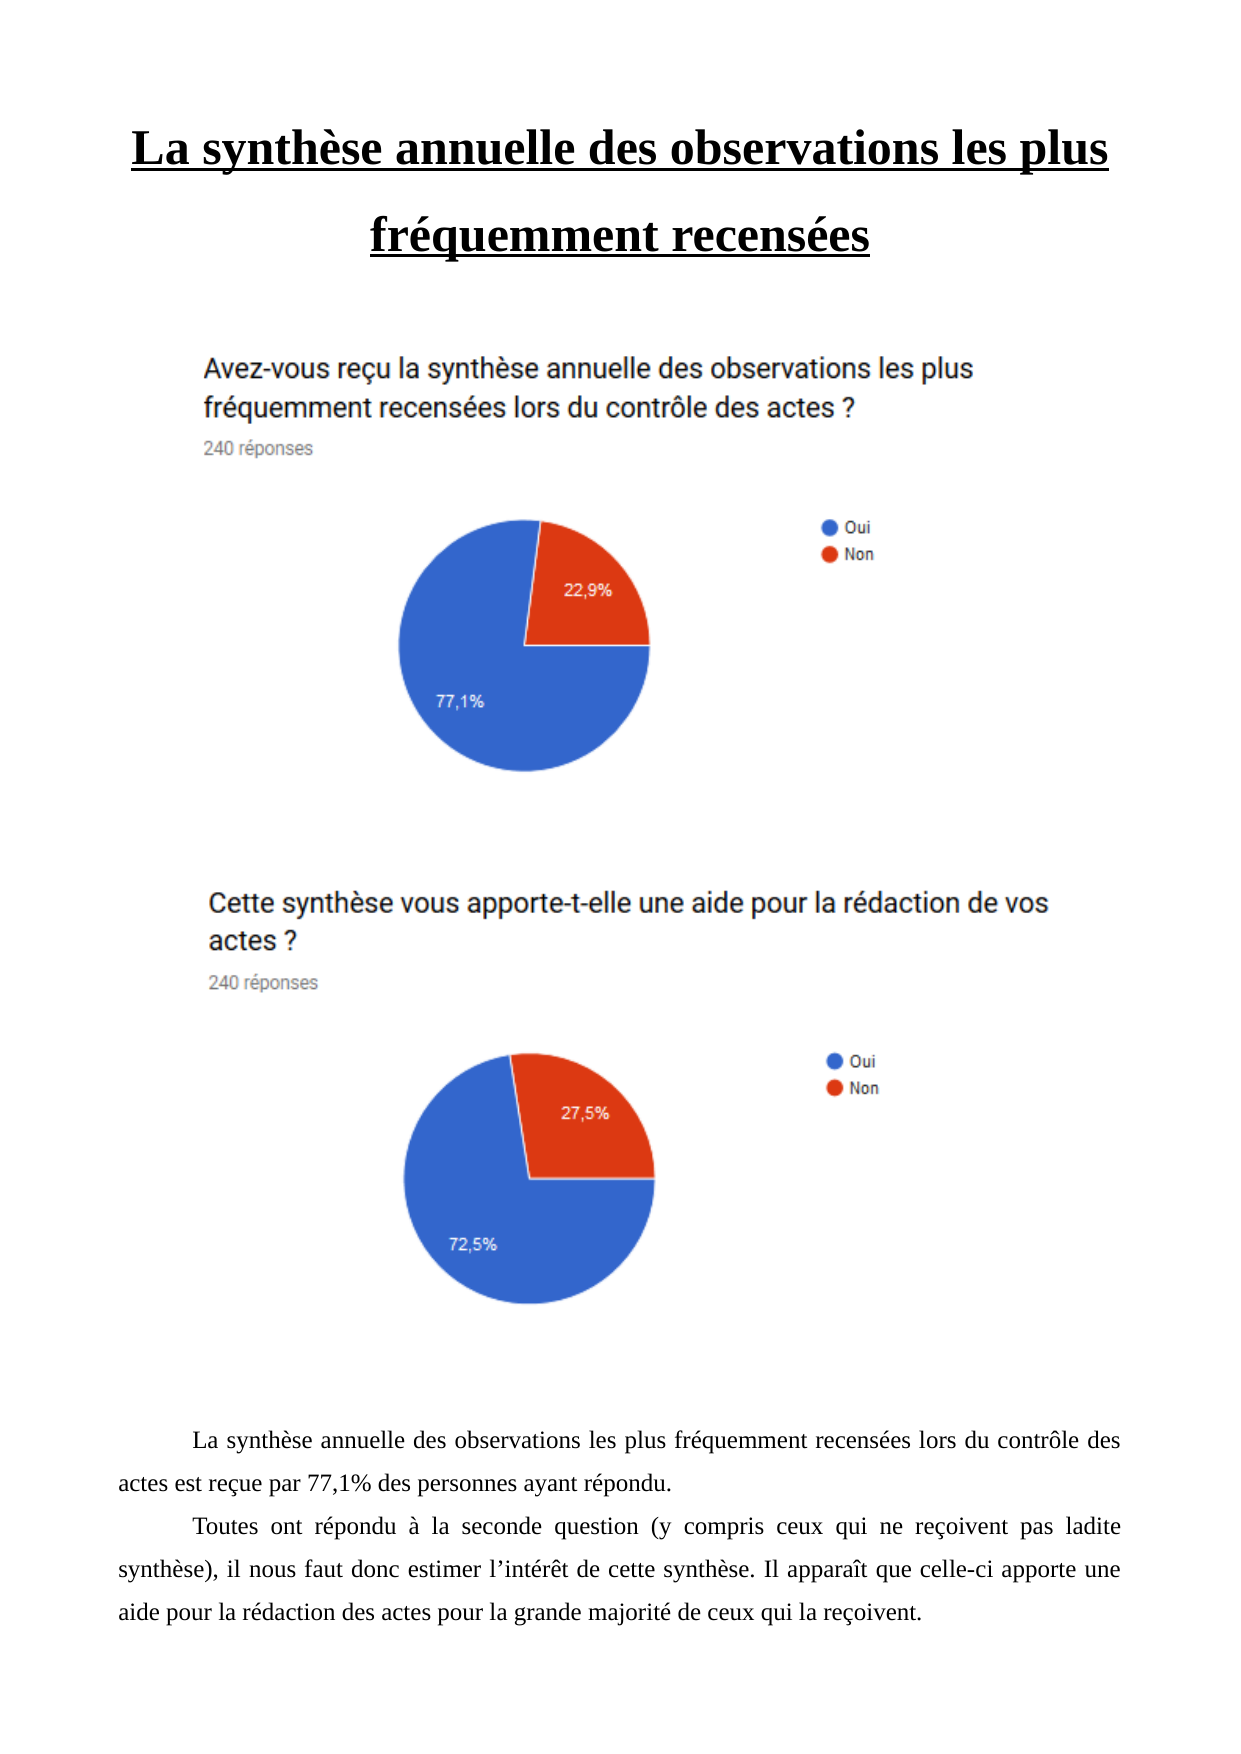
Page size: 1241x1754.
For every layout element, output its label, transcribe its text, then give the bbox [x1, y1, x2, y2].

picture [203, 355, 984, 786]
text Toutes ont répondu à la seconde question (y compris ceux qui ne reçoivent pas ladite synthèse), il nous faut donc estimer l’intérêt de cette synthèse. Il apparaît que celle-ci apporte une aide pour la rédaction des actes pour la grande majorité de ceux qui la reçoivent. [118, 1511, 1122, 1626]
picture [205, 888, 1060, 1310]
text La synthèse annuelle des observations les plus fréquemment recensées [118, 118, 1122, 262]
text La synthèse annuelle des observations les plus fréquemment recensées lors du contrôle des actes est reçue par 77,1% des personnes ayant répondu. [118, 1425, 1122, 1497]
